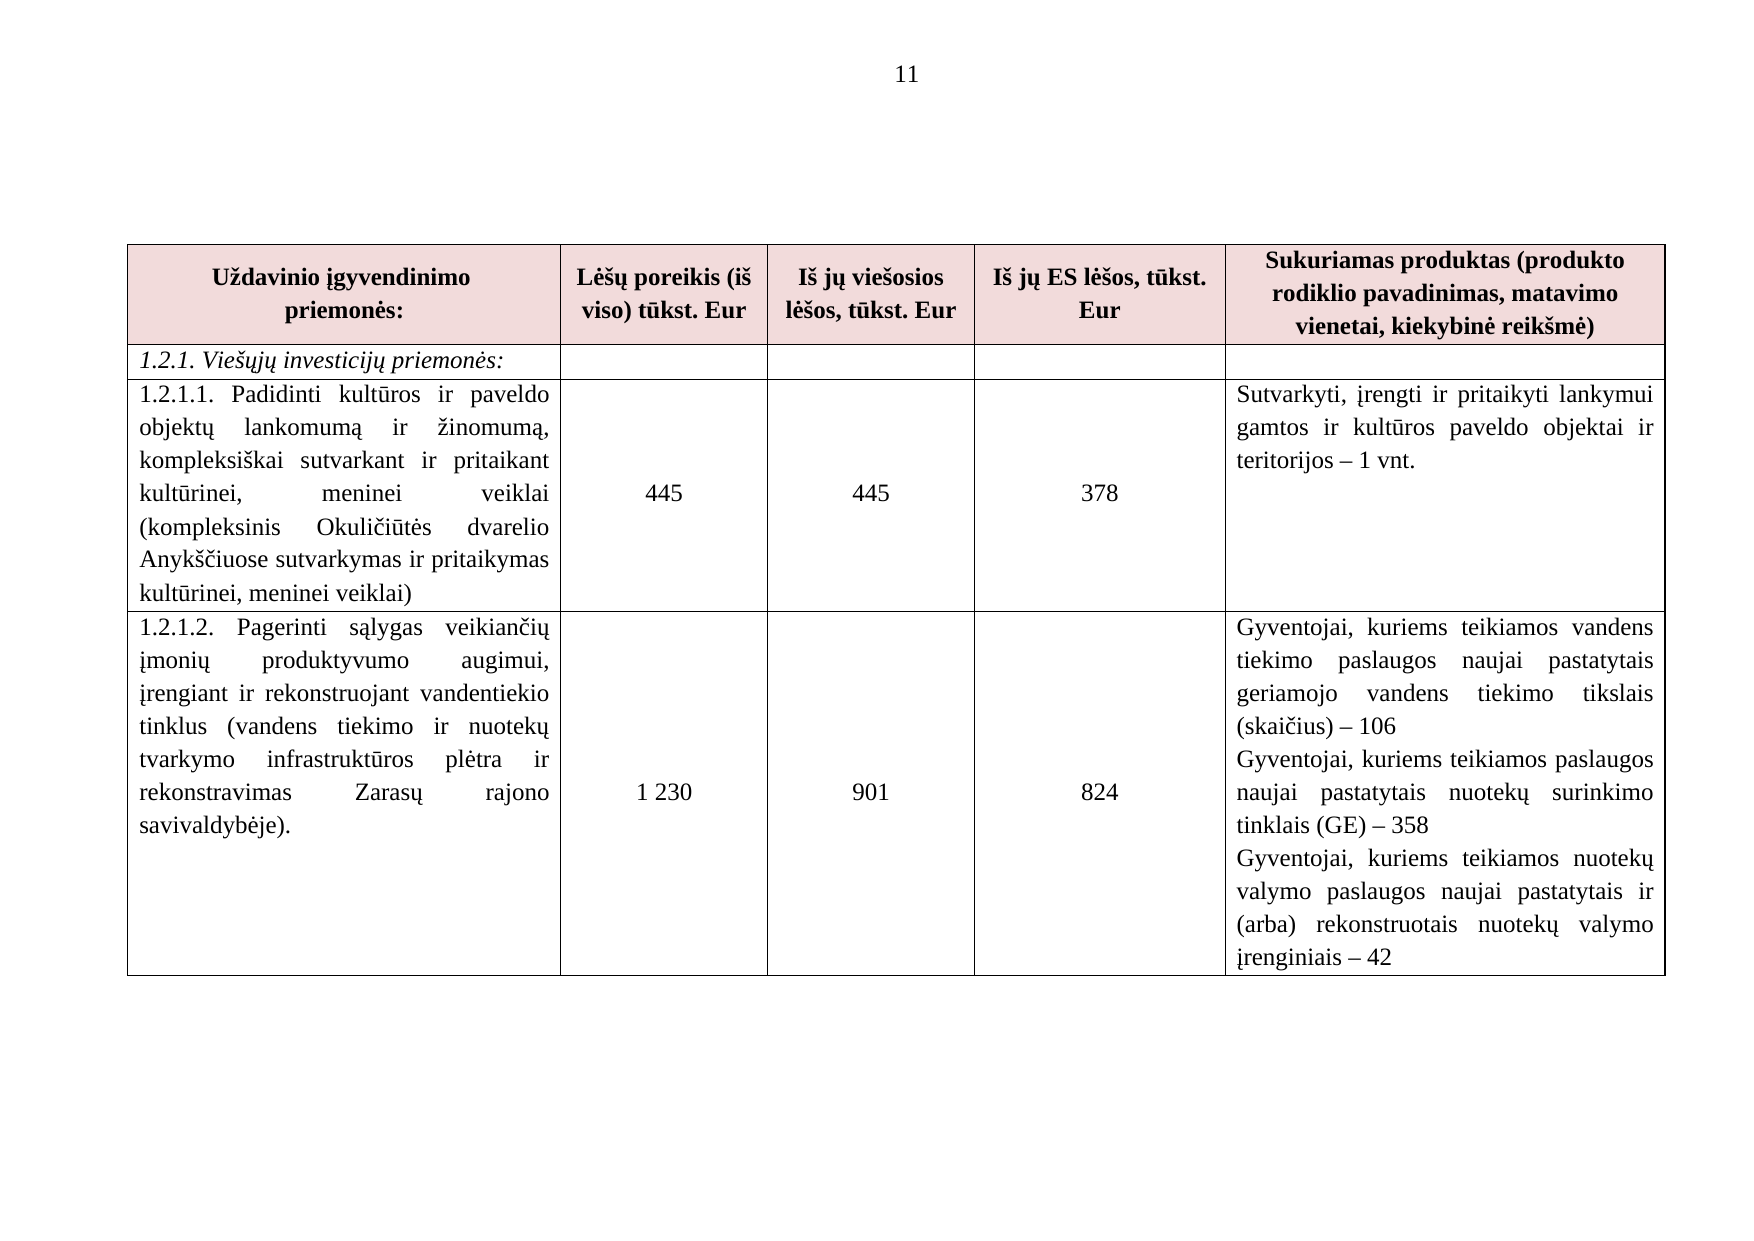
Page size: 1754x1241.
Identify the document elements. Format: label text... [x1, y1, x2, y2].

table_cell [228, 177, 457, 244]
table_cell 445 [768, 380, 974, 611]
table_cell [1665, 177, 1699, 244]
table_cell [1225, 177, 1373, 244]
table_cell [1666, 379, 1699, 611]
table_cell 1.2.1.1. Padidinti kultūros ir paveldo objektų lankomumą ir žinomumą, kompleksiškai sutvarkant ir pritaikant kultūrinei, meninei veiklai (kompleksinis Okuličiūtės dvarelio Anykščiuose sutvarkymas ir pritaikymas kultūrinei, meninei veiklai) [128, 380, 560, 611]
table_cell Iš jų ES lėšos, tūkst. Eur [975, 245, 1225, 344]
table_cell [1666, 344, 1699, 378]
table_cell [768, 345, 974, 378]
table_cell 378 [975, 380, 1225, 611]
table_cell [1373, 177, 1520, 244]
table_cell [1226, 345, 1664, 378]
table_cell 1.2.1. Viešųjų investicijų priemonės: [128, 345, 560, 378]
table_cell 1 230 [561, 612, 767, 975]
table_cell [561, 345, 767, 378]
table_cell [1666, 611, 1699, 975]
table_cell 901 [768, 612, 974, 975]
table_cell 445 [561, 380, 767, 611]
table_cell Uždavinio įgyvendinimo priemonės: [128, 245, 560, 344]
table_cell [664, 177, 767, 244]
table_cell [457, 177, 561, 244]
table_cell [767, 177, 871, 244]
table_cell [561, 177, 664, 244]
table_cell [974, 177, 1092, 244]
table_cell 1.2.1.2. Pagerinti sąlygas veikiančių įmonių produktyvumo augimui, įrengiant ir rekonstruojant vandentiekio tinklus (vandens tiekimo ir nuotekų tvarkymo infrastruktūros plėtra ir rekonstravimas Zarasų rajono savivaldybėje). [128, 612, 560, 975]
table_cell [1092, 177, 1225, 244]
table_cell [1520, 177, 1665, 244]
table_cell Gyventojai, kuriems teikiamos vandens tiekimo paslaugos naujai pastatytais geriamojo vandens tiekimo tikslais (skaičius) – 106 Gyventojai, kuriems teikiamos paslaugos naujai pastatytais nuotekų surinkimo tinklais (GE) – 358 Gyventojai, kuriems teikiamos nuotekų valymo paslaugos naujai pastatytais ir (arba) rekonstruotais nuotekų valymo įrenginiais – 42 [1226, 612, 1664, 975]
table_cell Sutvarkyti, įrengti ir pritaikyti lankymui gamtos ir kultūros paveldo objektai ir teritorijos – 1 vnt. [1226, 380, 1664, 611]
table_cell Lėšų poreikis (iš viso) tūkst. Eur [561, 245, 767, 344]
table_cell Sukuriamas produktas (produkto rodiklio pavadinimas, matavimo vienetai, kiekybinė reikšmė) [1226, 245, 1664, 344]
table_cell [975, 345, 1225, 378]
table_cell Iš jų viešosios lėšos, tūkst. Eur [768, 245, 974, 344]
table_cell [128, 177, 228, 244]
table_cell [871, 177, 974, 244]
table_cell [1666, 244, 1699, 344]
table_cell 824 [975, 612, 1225, 975]
